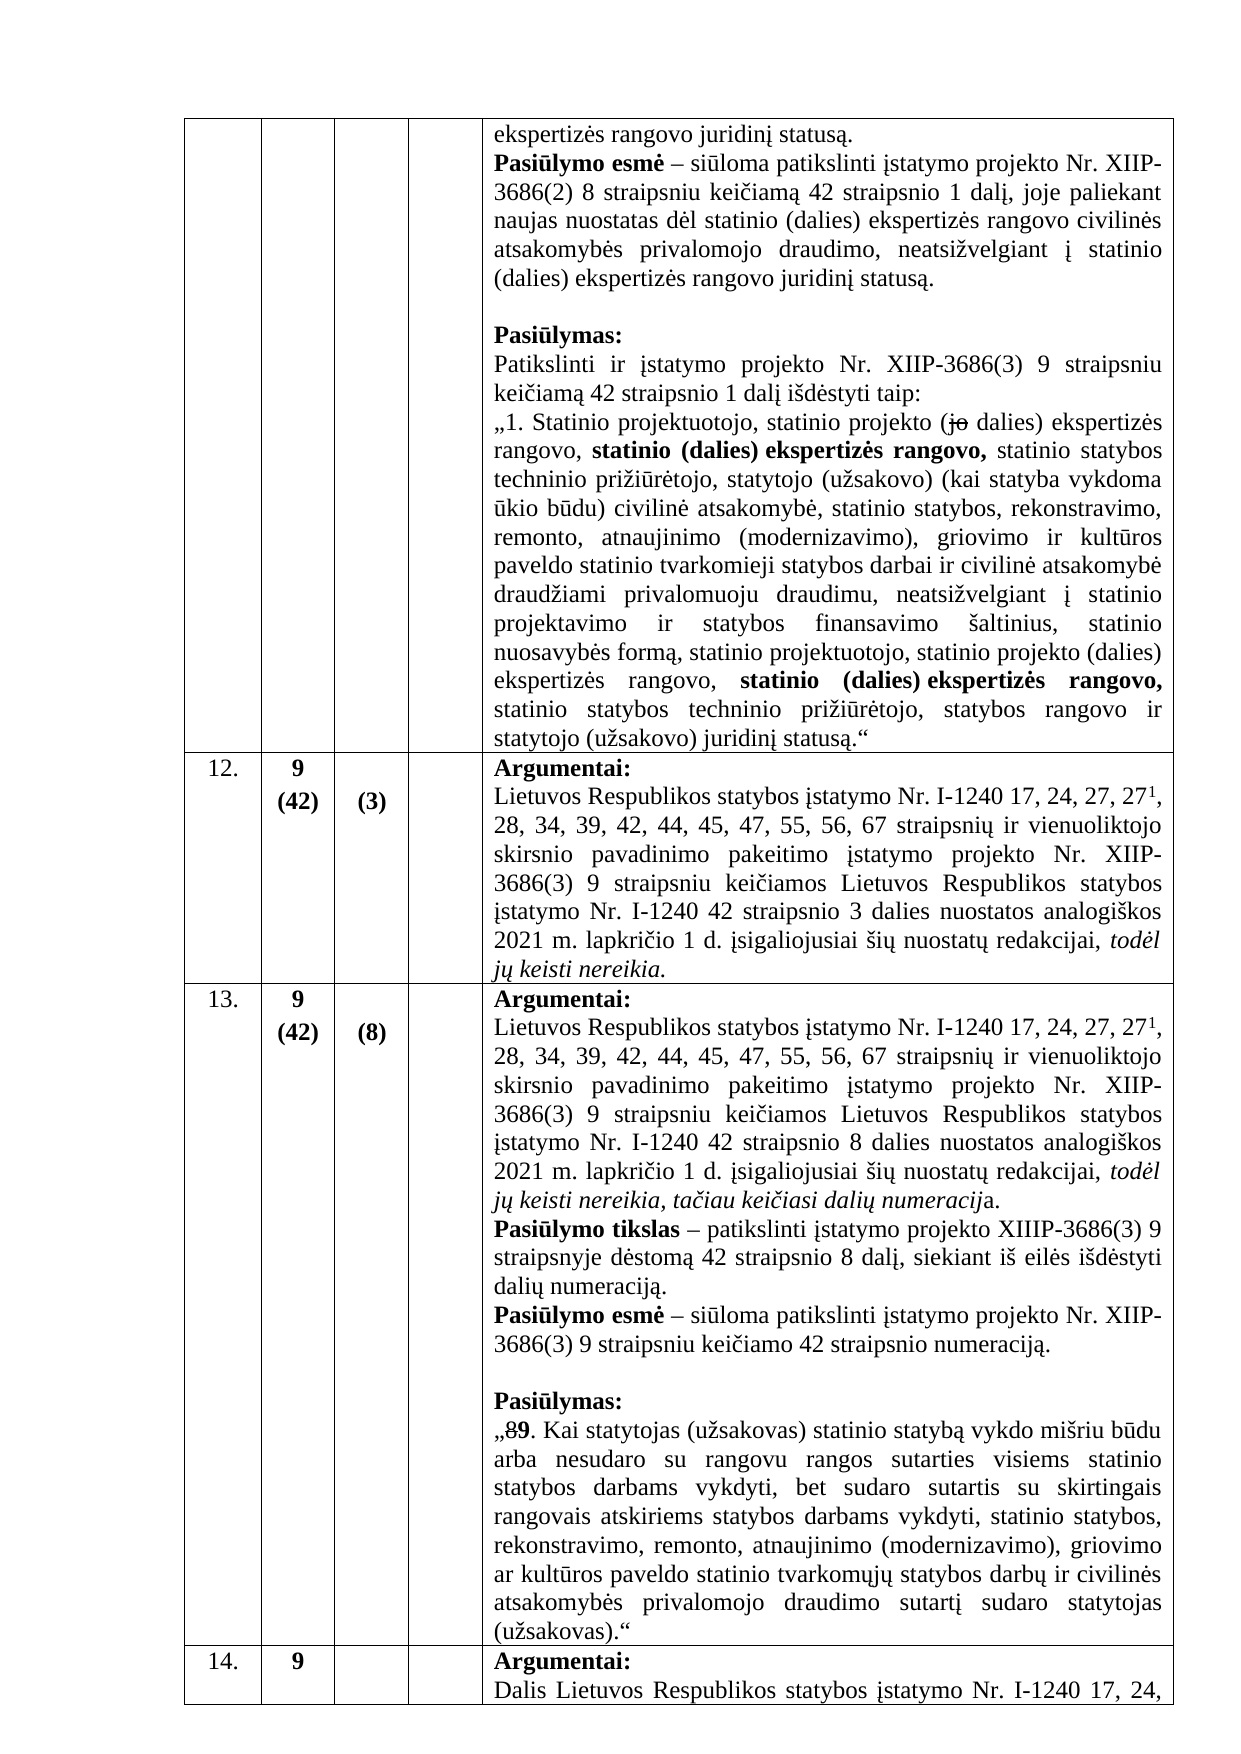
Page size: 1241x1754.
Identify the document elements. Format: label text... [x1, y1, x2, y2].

table_cell [409, 1646, 482, 1703]
table_cell (8) [335, 984, 408, 1645]
table_cell 9 (42) [262, 984, 334, 1645]
table_cell [409, 753, 482, 983]
table_cell [335, 119, 408, 752]
table_cell [262, 119, 334, 752]
table_cell Argumentai: Dalis Lietuvos Respublikos statybos įstatymo Nr. I-1240 17, 24, [483, 1646, 1173, 1703]
table_cell ekspertizės rangovo juridinį statusą. Pasiūlymo esmė – siūloma patikslinti įstatymo projekto Nr. XIIP-3686(2) 8 straipsniu keičiamą 42 straipsnio 1 dalį, joje paliekant naujas nuostatas dėl statinio (dalies) ekspertizės rangovo civilinės atsakomybės privalomojo draudimo, neatsižvelgiant į statinio (dalies) ekspertizės rangovo juridinį statusą. Pasiūlymas: Patikslinti ir įstatymo projekto Nr. XIIP-3686(3) 9 straipsniu keičiamą 42 straipsnio 1 dalį išdėstyti taip: „1. Statinio projektuotojo, statinio projekto (jo dalies) ekspertizės rangovo, statinio (dalies) ekspertizės rangovo, statinio statybos techninio prižiūrėtojo, statytojo (užsakovo) (kai statyba vykdoma ūkio būdu) civilinė atsakomybė, statinio statybos, rekonstravimo, remonto, atnaujinimo (modernizavimo), griovimo ir kultūros paveldo statinio tvarkomieji statybos darbai ir civilinė atsakomybė draudžiami privalomuoju draudimu, neatsižvelgiant į statinio projektavimo ir statybos finansavimo šaltinius, statinio nuosavybės formą, statinio projektuotojo, statinio projekto (dalies) ekspertizės rangovo, statinio (dalies) ekspertizės rangovo, statinio statybos techninio prižiūrėtojo, statybos rangovo ir statytojo (užsakovo) juridinį statusą.“ [483, 119, 1173, 752]
table_cell [335, 1646, 408, 1703]
table_cell [409, 119, 482, 752]
table_cell (3) [335, 753, 408, 983]
table_cell 14. [185, 1646, 261, 1703]
table_cell Argumentai: Lietuvos Respublikos statybos įstatymo Nr. I-1240 17, 24, 27, 271, 28, 34, 39, 42, 44, 45, 47, 55, 56, 67 straipsnių ir vienuoliktojo skirsnio pavadinimo pakeitimo įstatymo projekto Nr. XIIP-3686(3) 9 straipsniu keičiamos Lietuvos Respublikos statybos įstatymo Nr. I-1240 42 straipsnio 8 dalies nuostatos analogiškos 2021 m. lapkričio 1 d. įsigaliojusiai šių nuostatų redakcijai, todėl jų keisti nereikia, tačiau keičiasi dalių numeracija. Pasiūlymo tikslas – patikslinti įstatymo projekto XIIIP-3686(3) 9 straipsnyje dėstomą 42 straipsnio 8 dalį, siekiant iš eilės išdėstyti dalių numeraciją. Pasiūlymo esmė – siūloma patikslinti įstatymo projekto Nr. XIIP-3686(3) 9 straipsniu keičiamo 42 straipsnio numeraciją. Pasiūlymas: „89. Kai statytojas (užsakovas) statinio statybą vykdo mišriu būdu arba nesudaro su rangovu rangos sutarties visiems statinio statybos darbams vykdyti, bet sudaro sutartis su skirtingais rangovais atskiriems statybos darbams vykdyti, statinio statybos, rekonstravimo, remonto, atnaujinimo (modernizavimo), griovimo ar kultūros paveldo statinio tvarkomųjų statybos darbų ir civilinės atsakomybės privalomojo draudimo sutartį sudaro statytojas (užsakovas).“ [483, 984, 1173, 1645]
table_cell [185, 119, 261, 752]
table_cell 13. [185, 984, 261, 1645]
table_cell 9 (42) [262, 753, 334, 983]
table_cell 12. [185, 753, 261, 983]
table_cell [409, 984, 482, 1645]
table_cell Argumentai: Lietuvos Respublikos statybos įstatymo Nr. I-1240 17, 24, 27, 271, 28, 34, 39, 42, 44, 45, 47, 55, 56, 67 straipsnių ir vienuoliktojo skirsnio pavadinimo pakeitimo įstatymo projekto Nr. XIIP-3686(3) 9 straipsniu keičiamos Lietuvos Respublikos statybos įstatymo Nr. I-1240 42 straipsnio 3 dalies nuostatos analogiškos 2021 m. lapkričio 1 d. įsigaliojusiai šių nuostatų redakcijai, todėl jų keisti nereikia. [483, 753, 1173, 983]
table_cell 9 [262, 1646, 334, 1703]
